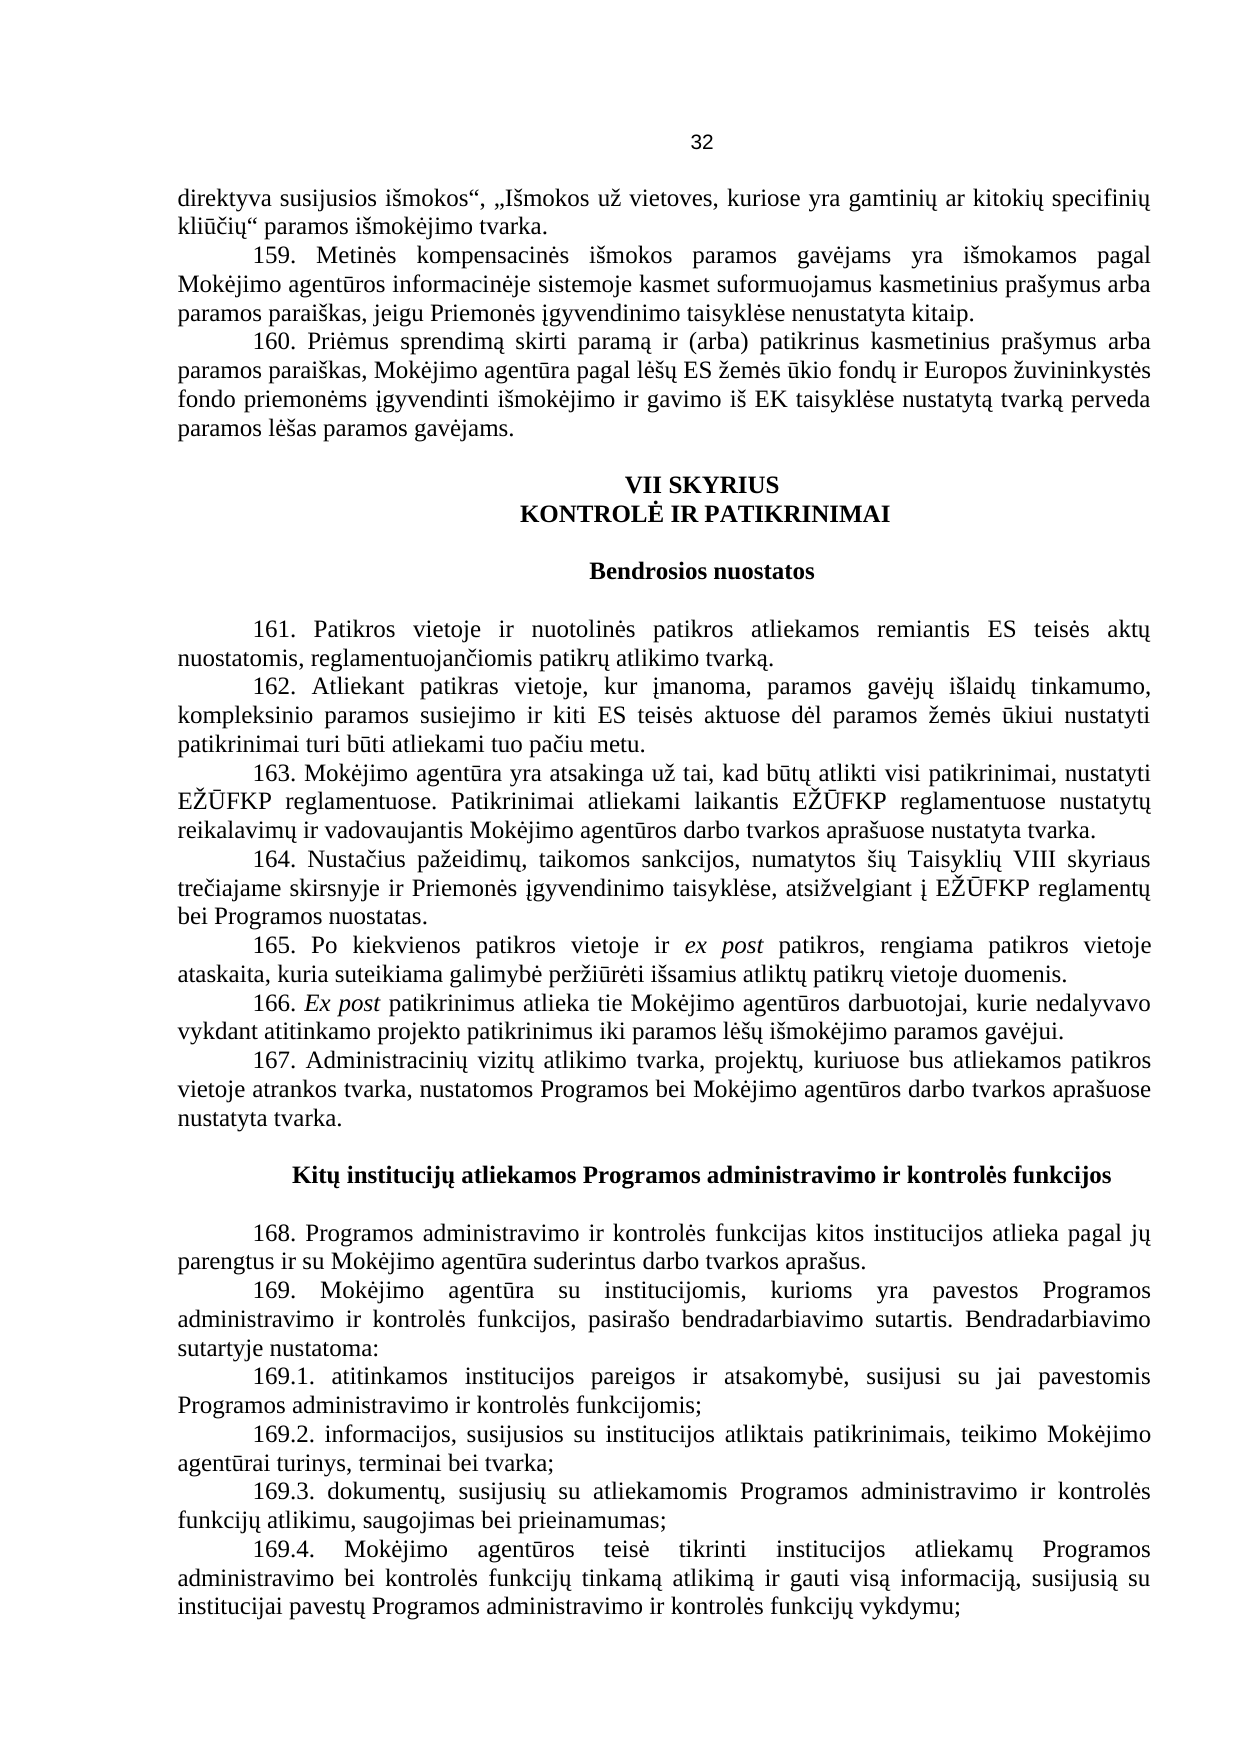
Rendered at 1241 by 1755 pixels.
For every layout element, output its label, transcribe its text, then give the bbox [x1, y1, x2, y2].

text 168. Programos administravimo ir kontrolės funkcijas kitos institucijos atlieka pagal jų parengtus ir su Mokėjimo agentūra suderintus darbo tvarkos aprašus. [177, 1218, 1152, 1275]
text 159. Metinės kompensacinės išmokos paramos gavėjams yra išmokamos pagal Mokėjimo agentūros informacinėje sistemoje kasmet suformuojamus kasmetinius prašymus arba paramos paraiškas, jeigu Priemonės įgyvendinimo taisyklėse nenustatyta kitaip. [177, 240, 1152, 326]
text 169.4. Mokėjimo agentūros teisė tikrinti institucijos atliekamų Programos administravimo bei kontrolės funkcijų tinkamą atlikimą ir gauti visą informaciją, susijusią su institucijai pavestų Programos administravimo ir kontrolės funkcijų vykdymu; [177, 1534, 1152, 1620]
text 166. Ex post patikrinimus atlieka tie Mokėjimo agentūros darbuotojai, kurie nedalyvavo vykdant atitinkamo projekto patikrinimus iki paramos lėšų išmokėjimo paramos gavėjui. [177, 988, 1152, 1045]
text VII SKYRIUS [177, 470, 1152, 499]
text 167. Administracinių vizitų atlikimo tvarka, projektų, kuriuose bus atliekamos patikros vietoje atrankos tvarka, nustatomos Programos bei Mokėjimo agentūros darbo tvarkos aprašuose nustatyta tvarka. [177, 1045, 1152, 1131]
text 169.1. atitinkamos institucijos pareigos ir atsakomybė, susijusi su jai pavestomis Programos administravimo ir kontrolės funkcijomis; [177, 1361, 1152, 1419]
text 169. Mokėjimo agentūra su institucijomis, kurioms yra pavestos Programos administravimo ir kontrolės funkcijos, pasirašo bendradarbiavimo sutartis. Bendradarbiavimo sutartyje nustatoma: [177, 1275, 1152, 1361]
text 164. Nustačius pažeidimų, taikomos sankcijos, numatytos šių Taisyklių VIII skyriaus trečiajame skirsnyje ir Priemonės įgyvendinimo taisyklėse, atsižvelgiant į EŽŪFKP reglamentų bei Programos nuostatas. [177, 844, 1152, 930]
text 165. Po kiekvienos patikros vietoje ir ex post patikros, rengiama patikros vietoje ataskaita, kuria suteikiama galimybė peržiūrėti išsamius atliktų patikrų vietoje duomenis. [177, 930, 1152, 988]
text KONTROLĖ IR PATIKRINIMAI [177, 499, 1152, 528]
text 160. Priėmus sprendimą skirti paramą ir (arba) patikrinus kasmetinius prašymus arba paramos paraiškas, Mokėjimo agentūra pagal lėšų ES žemės ūkio fondų ir Europos žuvininkystės fondo priemonėms įgyvendinti išmokėjimo ir gavimo iš EK taisyklėse nustatytą tvarką perveda paramos lėšas paramos gavėjams. [177, 326, 1152, 441]
text direktyva susijusios išmokos“, „Išmokos už vietoves, kuriose yra gamtinių ar kitokių specifinių kliūčių“ paramos išmokėjimo tvarka. [177, 183, 1152, 240]
text 169.2. informacijos, susijusios su institucijos atliktais patikrinimais, teikimo Mokėjimo agentūrai turinys, terminai bei tvarka; [177, 1419, 1152, 1476]
text Kitų institucijų atliekamos Programos administravimo ir kontrolės funkcijos [177, 1160, 1152, 1189]
text 169.3. dokumentų, susijusių su atliekamomis Programos administravimo ir kontrolės funkcijų atlikimu, saugojimas bei prieinamumas; [177, 1476, 1152, 1534]
text 163. Mokėjimo agentūra yra atsakinga už tai, kad būtų atlikti visi patikrinimai, nustatyti EŽŪFKP reglamentuose. Patikrinimai atliekami laikantis EŽŪFKP reglamentuose nustatytų reikalavimų ir vadovaujantis Mokėjimo agentūros darbo tvarkos aprašuose nustatyta tvarka. [177, 758, 1152, 844]
text 161. Patikros vietoje ir nuotolinės patikros atliekamos remiantis ES teisės aktų nuostatomis, reglamentuojančiomis patikrų atlikimo tvarką. [177, 614, 1152, 671]
text 162. Atliekant patikras vietoje, kur įmanoma, paramos gavėjų išlaidų tinkamumo, kompleksinio paramos susiejimo ir kiti ES teisės aktuose dėl paramos žemės ūkiui nustatyti patikrinimai turi būti atliekami tuo pačiu metu. [177, 671, 1152, 758]
text Bendrosios nuostatos [177, 556, 1152, 585]
